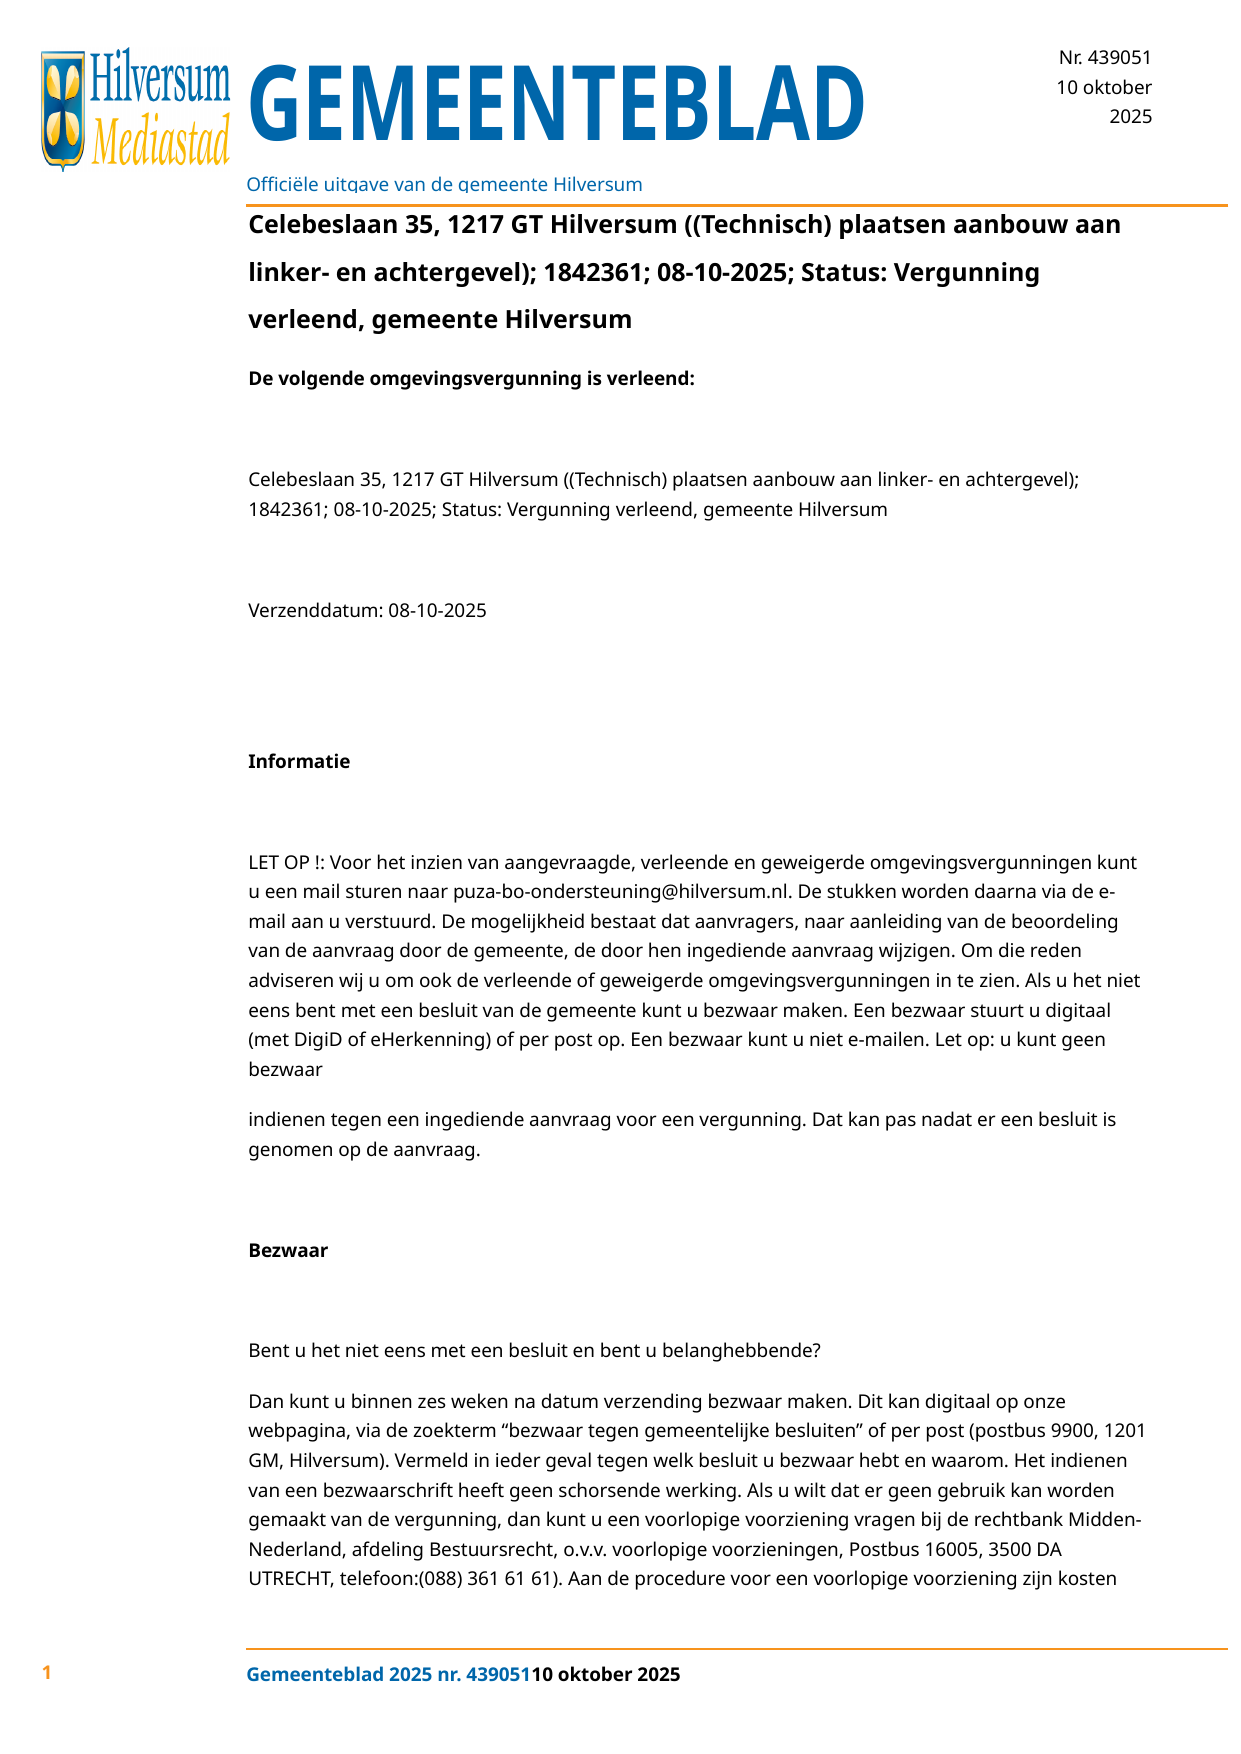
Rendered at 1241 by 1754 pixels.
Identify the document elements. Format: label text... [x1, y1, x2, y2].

text Verzenddatum: 08-10-2025 [248, 597, 1152, 622]
text Bent u het niet eens met een besluit en bent u belanghebbende? [248, 1338, 1152, 1363]
text LET OP !: Voor het inzien van aangevraagde, verleende en geweigerde omgevingsvergunningen kunt u een mail sturen naar puza-bo-ondersteuning@hilversum.nl. De stukken worden daarna via de e-mail aan u verstuurd. De mogelijkheid bestaat dat aanvragers, naar aanleiding van de beoordeling van de aanvraag door de gemeente, de door hen ingediende aanvraag wijzigen. Om die reden adviseren wij u om ook de verleende of geweigerde omgevingsvergunningen in te zien. Als u het niet eens bent met een besluit van de gemeente kunt u bezwaar maken. Een bezwaar stuurt u digitaal (met DigiD of eHerkenning) of per post op. Een bezwaar kunt u niet e-mailen. Let op: u kunt geen bezwaar [248, 849, 1152, 1082]
text Celebeslaan 35, 1217 GT Hilversum ((Technisch) plaatsen aanbouw aan linker- en achtergevel); 1842361; 08-10-2025; Status: Vergunning verleend, gemeente Hilversum [248, 466, 1152, 522]
text Celebeslaan 35, 1217 GT Hilversum ((Technisch) plaatsen aanbouw aan linker- en achtergevel); 1842361; 08-10-2025; Status: Vergunning verleend, gemeente Hilversum [248, 207, 1152, 336]
text Dan kunt u binnen zes weken na datum verzending bezwaar maken. Dit kan digitaal op onze webpagina, via de zoekterm “bezwaar tegen gemeentelijke besluiten” of per post (postbus 9900, 1201 GM, Hilversum). Vermeld in ieder geval tegen welk besluit u bezwaar hebt en waarom. Het indienen van een bezwaarschrift heeft geen schorsende werking. Als u wilt dat er geen gebruik kan worden gemaakt van de vergunning, dan kunt u een voorlopige voorziening vragen bij de rechtbank Midden-Nederland, afdeling Bestuursrecht, o.v.v. voorlopige voorzieningen, Postbus 16005, 3500 DA UTRECHT, telefoon:(088) 361 61 61). Aan de procedure voor een voorlopige voorziening zijn kosten [248, 1388, 1152, 1591]
text Bezwaar [248, 1237, 1152, 1262]
text Informatie [248, 748, 1152, 774]
text De volgende omgevingsvergunning is verleend: [248, 366, 1152, 391]
picture [41, 47, 231, 172]
text indienen tegen een ingediende aanvraag voor een vergunning. Dat kan pas nadat er een besluit is genomen op de aanvraag. [248, 1106, 1152, 1162]
